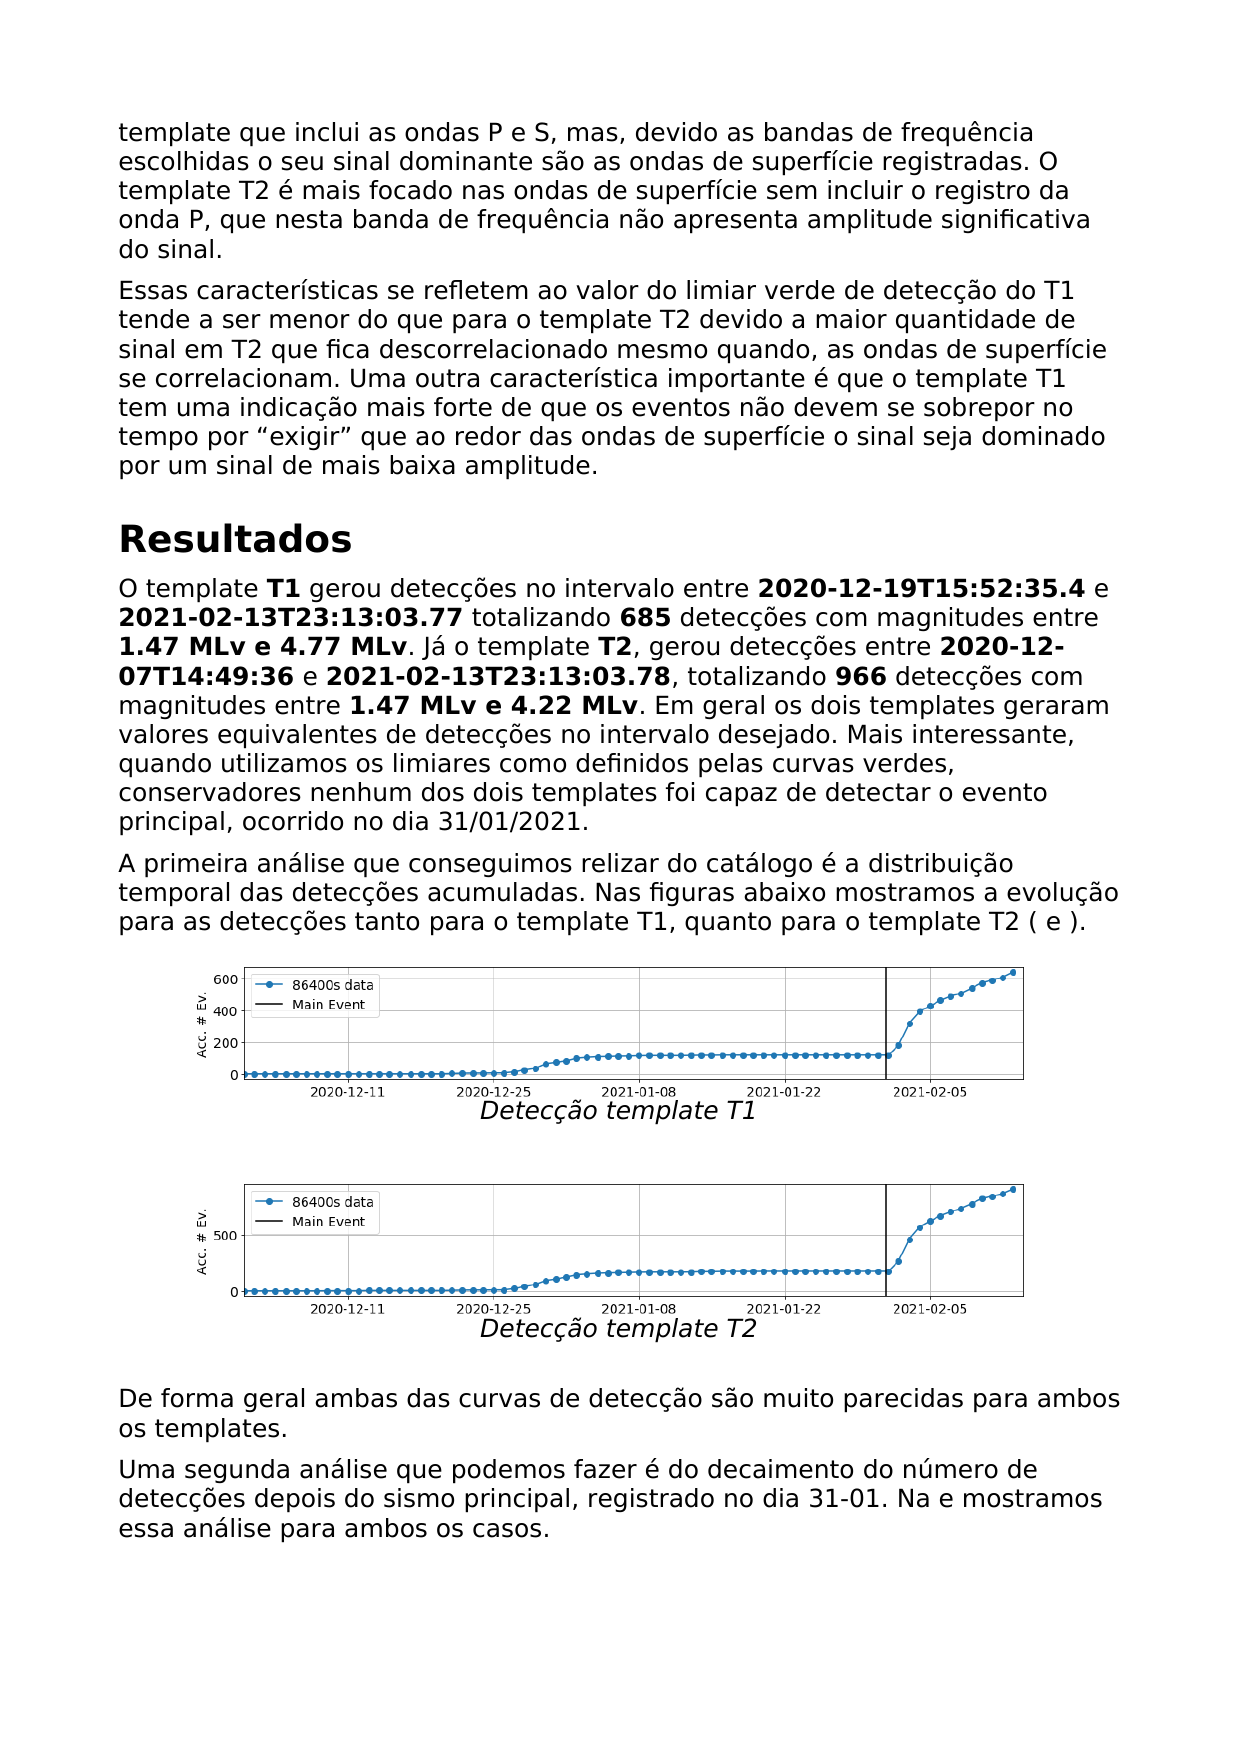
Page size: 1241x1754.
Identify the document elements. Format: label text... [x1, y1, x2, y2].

text De forma geral ambas das curvas de detecção são muito parecidas para ambos os templates. [118, 1385, 1122, 1443]
text O template T1 gerou detecções no intervalo entre 2020-12-19T15:52:35.4 e 2021-02-13T23:13:03.77 totalizando 685 detecções com magnitudes entre 1.47 MLv e 4.77 MLv. Já o template T2, gerou detecções entre 2020-12-07T14:49:36 e 2021-02-13T23:13:03.78, totalizando 966 detecções com magnitudes entre 1.47 MLv e 4.22 MLv. Em geral os dois templates geraram valores equivalentes de detecções no intervalo desejado. Mais interessante, quando utilizamos os limiares como definidos pelas curvas verdes, conservadores nenhum dos dois templates foi capaz de detectar o evento principal, ocorrido no dia 31/01/2021. [118, 574, 1122, 837]
text Essas características se refletem ao valor do limiar verde de detecção do T1 tende a ser menor do que para o template T2 devido a maior quantidade de sinal em T2 que fica descorrelacionado mesmo quando, as ondas de superfície se correlacionam. Uma outra característica importante é que o template T1 tem uma indicação mais forte de que os eventos não devem se sobrepor no tempo por “exigir” que ao redor das ondas de superfície o sinal seja dominado por um sinal de mais baixa amplitude. [118, 276, 1122, 481]
subtitle Resultados [118, 518, 1122, 562]
text Uma segunda análise que podemos fazer é do decaimento do número de detecções depois do sismo principal, registrado no dia 31-01. Na e mostramos essa análise para ambos os casos. [118, 1456, 1122, 1543]
text template que inclui as ondas P e S, mas, devido as bandas de frequência escolhidas o seu sinal dominante são as ondas de superfície registradas. O template T2 é mais focado nas ondas de superfície sem incluir o registro da onda P, que nesta banda de frequência não apresenta amplitude significativa do sinal. [118, 118, 1122, 264]
picture [118, 949, 1123, 1097]
picture [118, 1167, 1123, 1314]
text Detecção template T2 [118, 1314, 1122, 1343]
text A primeira análise que conseguimos relizar do catálogo é a distribuição temporal das detecções acumuladas. Nas figuras abaixo mostramos a evolução para as detecções tanto para o template T1, quanto para o template T2 ( e ). [118, 849, 1122, 937]
text Detecção template T1 [118, 1097, 1122, 1125]
